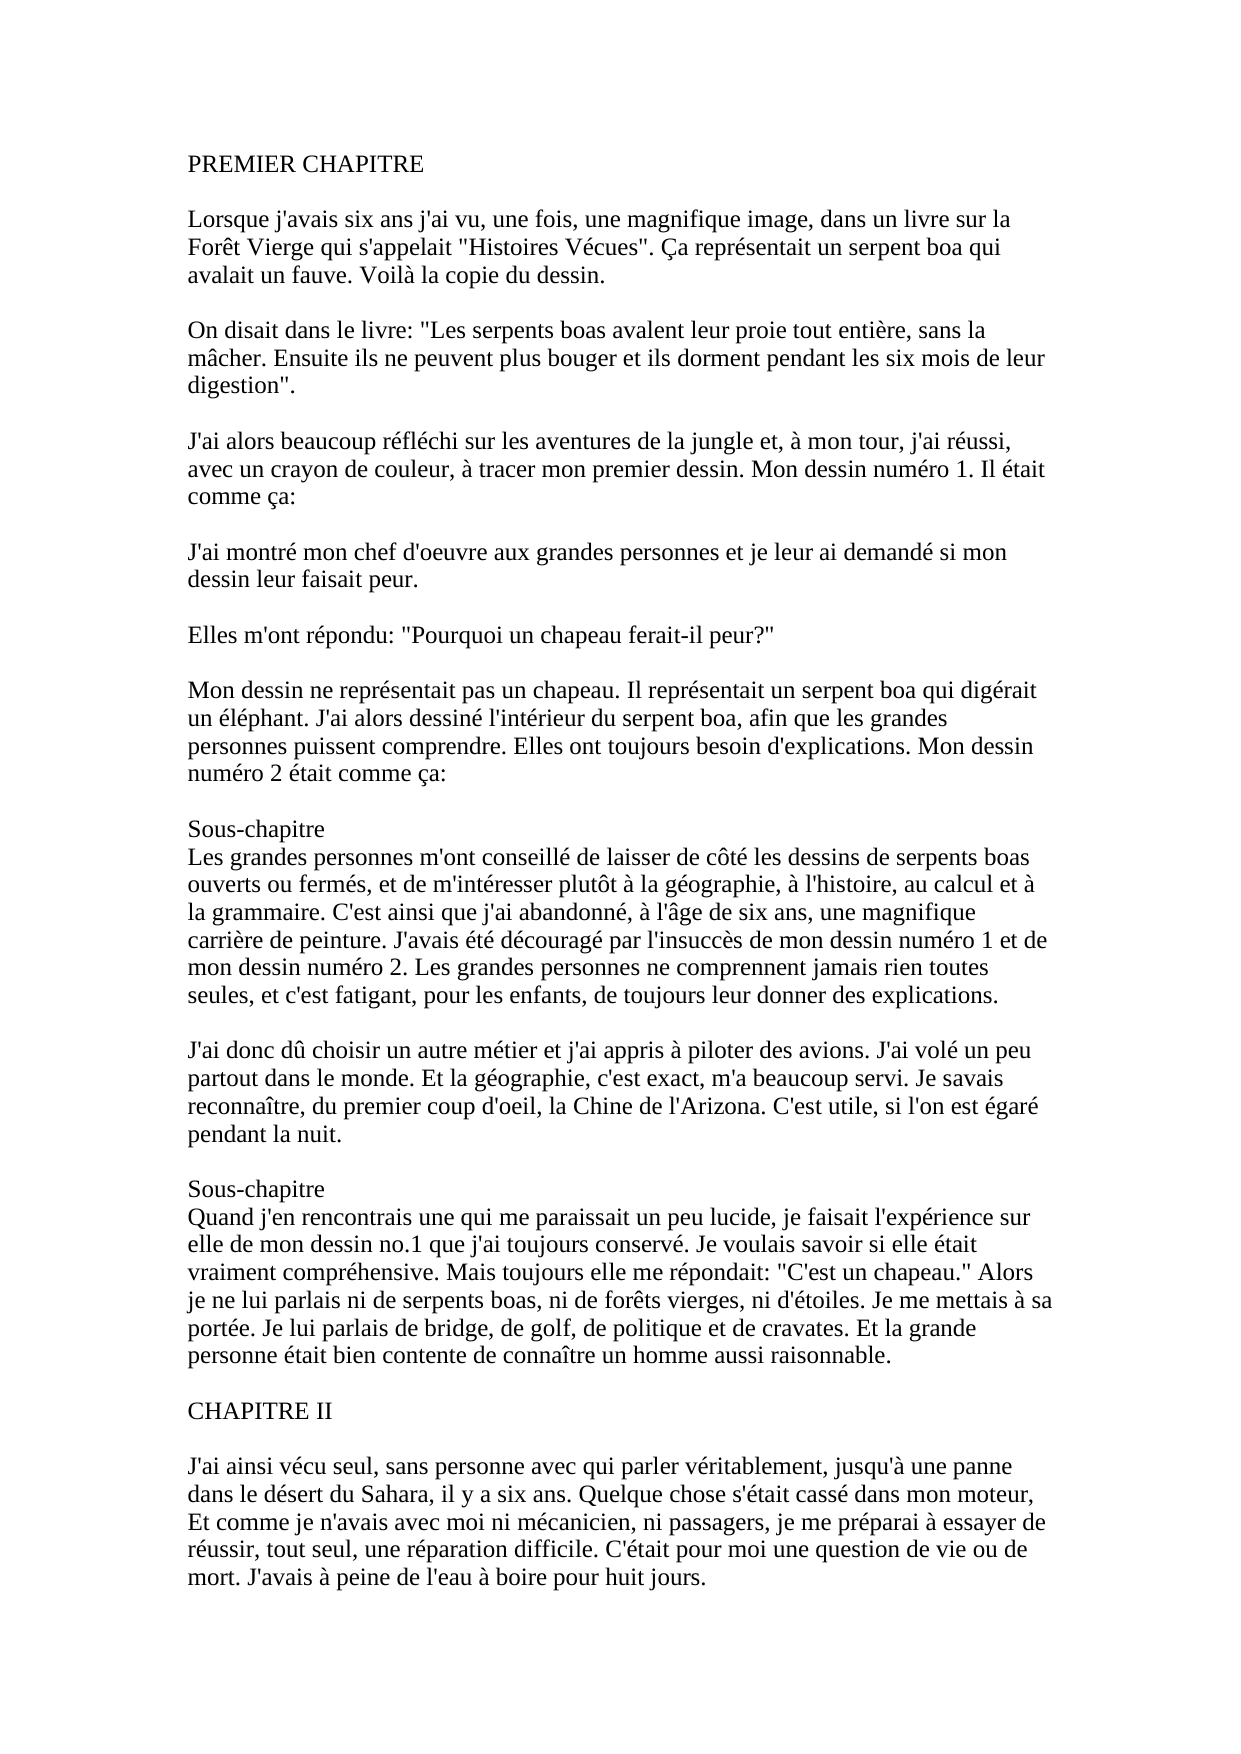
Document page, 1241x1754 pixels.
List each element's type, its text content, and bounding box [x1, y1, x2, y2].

text Elles m'ont répondu: "Pourquoi un chapeau ferait-il peur?" [187, 621, 1053, 649]
text J'ai montré mon chef d'oeuvre aux grandes personnes et je leur ai demandé si mon dessin leur faisait peur. [187, 538, 1053, 593]
text Sous-chapitre [187, 815, 1053, 843]
text Lorsque j'avais six ans j'ai vu, une fois, une magnifique image, dans un livre sur la Forêt Vierge qui s'appelait "Histoires Vécues". Ça représentait un serpent boa qui avalait un fauve. Voilà la copie du dessin. [187, 205, 1053, 288]
text CHAPITRE II [187, 1397, 1053, 1424]
text Les grandes personnes m'ont conseillé de laisser de côté les dessins de serpents boas ouverts ou fermés, et de m'intéresser plutôt à la géographie, à l'histoire, au calcul et à la grammaire. C'est ainsi que j'ai abandonné, à l'âge de six ans, une magnifique carrière de peinture. J'avais été découragé par l'insuccès de mon dessin numéro 1 et de mon dessin numéro 2. Les grandes personnes ne comprennent jamais rien toutes seules, et c'est fatigant, pour les enfants, de toujours leur donner des explications. [187, 843, 1053, 1009]
text J'ai alors beaucoup réfléchi sur les aventures de la jungle et, à mon tour, j'ai réussi, avec un crayon de couleur, à tracer mon premier dessin. Mon dessin numéro 1. Il était comme ça: [187, 427, 1053, 510]
text PREMIER CHAPITRE [187, 150, 1053, 178]
text J'ai ainsi vécu seul, sans personne avec qui parler véritablement, jusqu'à une panne dans le désert du Sahara, il y a six ans. Quelque chose s'était cassé dans mon moteur, Et comme je n'avais avec moi ni mécanicien, ni passagers, je me préparai à essayer de réussir, tout seul, une réparation difficile. C'était pour moi une question de vie ou de mort. J'avais à peine de l'eau à boire pour huit jours. [187, 1452, 1053, 1591]
text On disait dans le livre: "Les serpents boas avalent leur proie tout entière, sans la mâcher. Ensuite ils ne peuvent plus bouger et ils dorment pendant les six mois de leur digestion". [187, 316, 1053, 399]
text Quand j'en rencontrais une qui me paraissait un peu lucide, je faisait l'expérience sur elle de mon dessin no.1 que j'ai toujours conservé. Je voulais savoir si elle était vraiment compréhensive. Mais toujours elle me répondait: "C'est un chapeau." Alors je ne lui parlais ni de serpents boas, ni de forêts vierges, ni d'étoiles. Je me mettais à sa portée. Je lui parlais de bridge, de golf, de politique et de cravates. Et la grande personne était bien contente de connaître un homme aussi raisonnable. [187, 1203, 1053, 1369]
text Mon dessin ne représentait pas un chapeau. Il représentait un serpent boa qui digérait un éléphant. J'ai alors dessiné l'intérieur du serpent boa, afin que les grandes personnes puissent comprendre. Elles ont toujours besoin d'explications. Mon dessin numéro 2 était comme ça: [187, 676, 1053, 787]
text Sous-chapitre [187, 1175, 1053, 1203]
text J'ai donc dû choisir un autre métier et j'ai appris à piloter des avions. J'ai volé un peu partout dans le monde. Et la géographie, c'est exact, m'a beaucoup servi. Je savais reconnaître, du premier coup d'oeil, la Chine de l'Arizona. C'est utile, si l'on est égaré pendant la nuit. [187, 1037, 1053, 1147]
